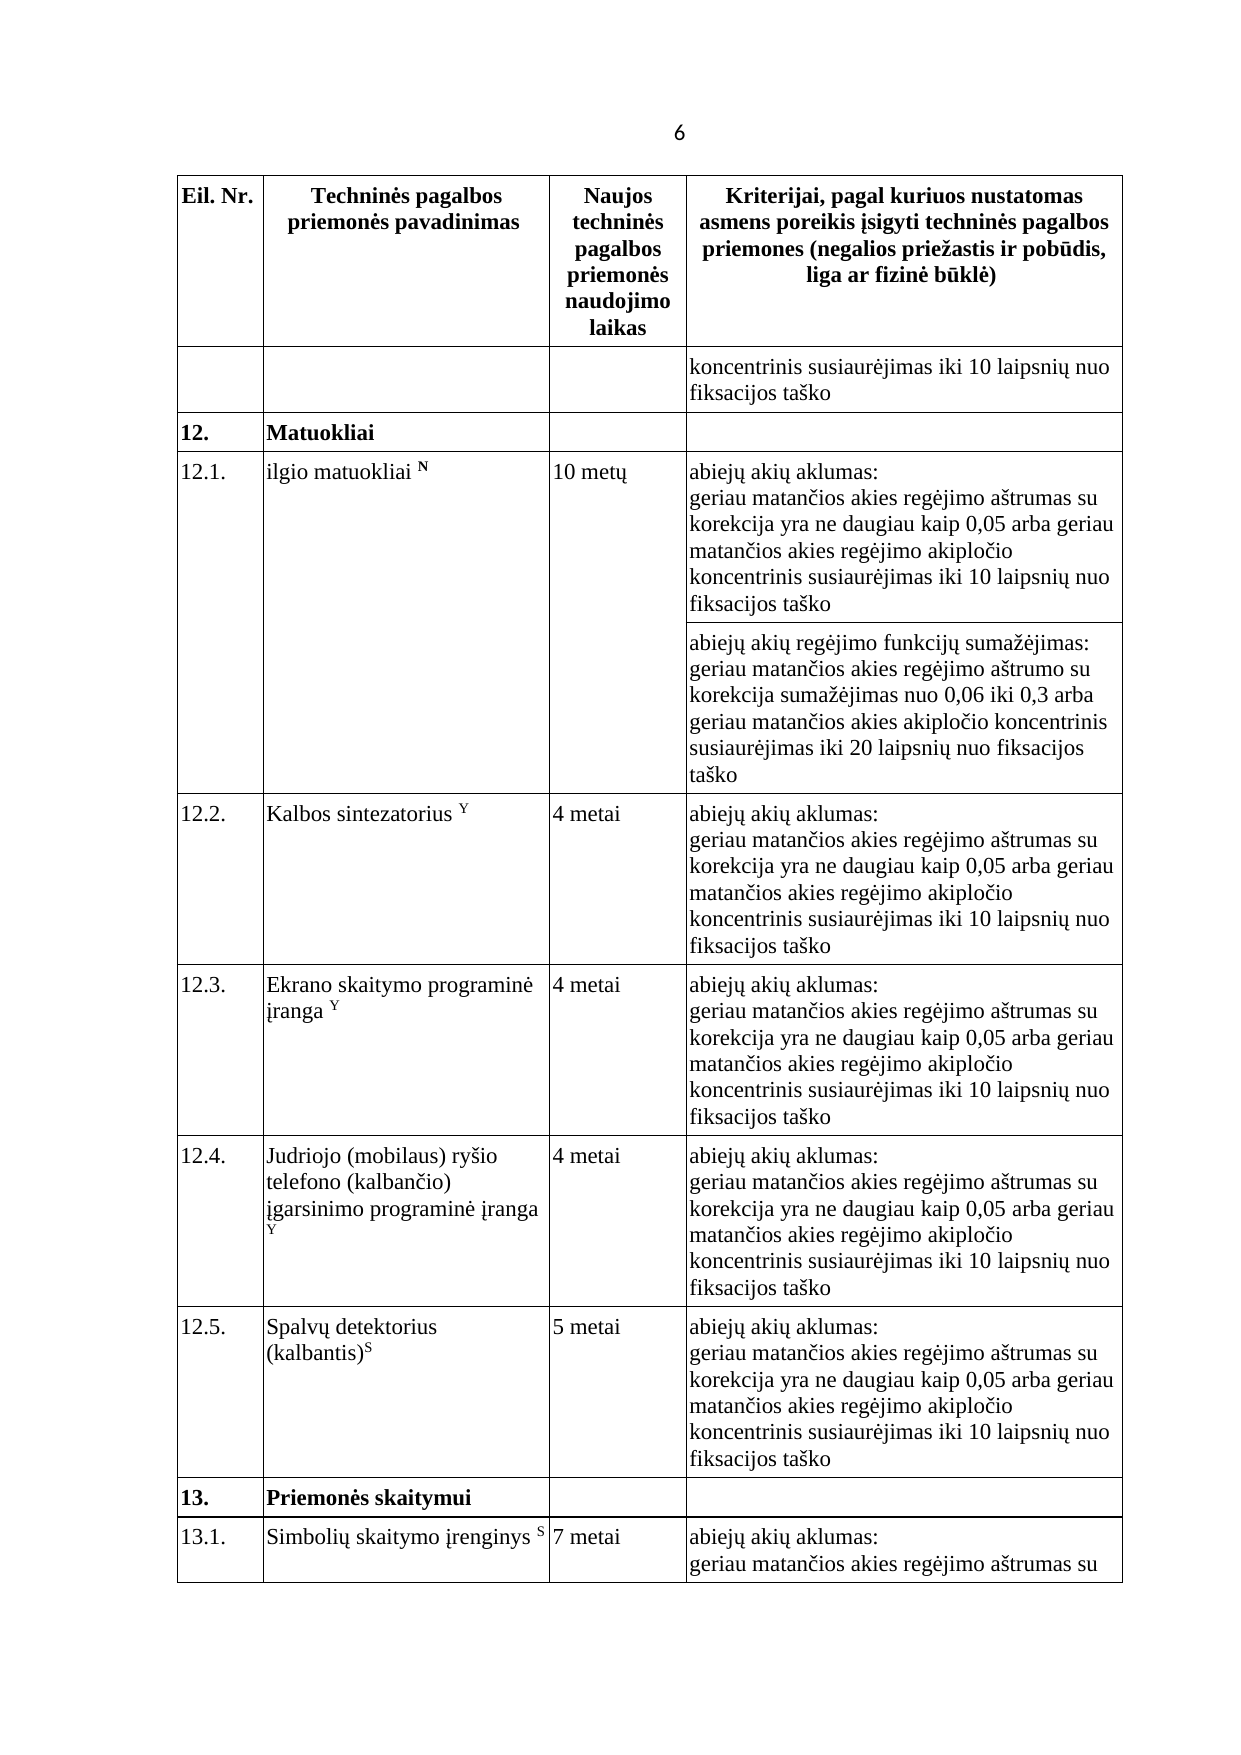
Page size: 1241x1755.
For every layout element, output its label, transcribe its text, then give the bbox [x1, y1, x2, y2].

table_cell [687, 413, 1122, 451]
table_cell abiejų akių aklumas: geriau matančios akies regėjimo aštrumas su korekcija yra ne daugiau kaip 0,05 arba geriau matančios akies regėjimo akipločio koncentrinis susiaurėjimas iki 10 laipsnių nuo fiksacijos taško [687, 452, 1122, 622]
table_cell 12.5. [178, 1307, 263, 1477]
table_cell 4 metai [550, 794, 686, 964]
table_cell ilgio matuokliai N [264, 452, 549, 793]
table_cell Spalvų detektorius (kalbantis)S [264, 1307, 549, 1477]
table_cell abiejų akių aklumas: geriau matančios akies regėjimo aštrumas su korekcija yra ne daugiau kaip 0,05 arba geriau matančios akies regėjimo akipločio koncentrinis susiaurėjimas iki 10 laipsnių nuo fiksacijos taško [687, 1307, 1122, 1477]
table_cell abiejų akių aklumas: geriau matančios akies regėjimo aštrumas su korekcija yra ne daugiau kaip 0,05 arba geriau matančios akies regėjimo akipločio koncentrinis susiaurėjimas iki 10 laipsnių nuo fiksacijos taško [687, 965, 1122, 1135]
table_cell Priemonės skaitymui [264, 1478, 549, 1516]
table_cell 12.1. [178, 452, 263, 793]
table_cell Kalbos sintezatorius Y [264, 794, 549, 964]
table_cell abiejų akių aklumas: geriau matančios akies regėjimo aštrumas su [687, 1518, 1122, 1582]
table_cell koncentrinis susiaurėjimas iki 10 laipsnių nuo fiksacijos taško [687, 347, 1122, 412]
table_cell [264, 347, 549, 412]
table_cell [687, 1478, 1122, 1516]
table_cell [550, 1478, 686, 1516]
table_header Naujos techninės pagalbos priemonės naudojimo laikas [550, 176, 686, 346]
table_cell abiejų akių regėjimo funkcijų sumažėjimas: geriau matančios akies regėjimo aštrumo su korekcija sumažėjimas nuo 0,06 iki 0,3 arba geriau matančios akies akipločio koncentrinis susiaurėjimas iki 20 laipsnių nuo fiksacijos taško [687, 623, 1122, 793]
table_cell Ekrano skaitymo programinė įranga Y [264, 965, 549, 1135]
table_cell 4 metai [550, 965, 686, 1135]
table_cell [550, 413, 686, 451]
table_cell abiejų akių aklumas: geriau matančios akies regėjimo aštrumas su korekcija yra ne daugiau kaip 0,05 arba geriau matančios akies regėjimo akipločio koncentrinis susiaurėjimas iki 10 laipsnių nuo fiksacijos taško [687, 1136, 1122, 1306]
table_cell Judriojo (mobilaus) ryšio telefono (kalbančio) įgarsinimo programinė įranga Y [264, 1136, 549, 1306]
table_cell abiejų akių aklumas: geriau matančios akies regėjimo aštrumas su korekcija yra ne daugiau kaip 0,05 arba geriau matančios akies regėjimo akipločio koncentrinis susiaurėjimas iki 10 laipsnių nuo fiksacijos taško [687, 794, 1122, 964]
table_cell [178, 347, 263, 412]
table_cell [550, 347, 686, 412]
table_cell 7 metai [550, 1518, 686, 1582]
table_cell 13.1. [178, 1518, 263, 1582]
table_cell Matuokliai [264, 413, 549, 451]
table_cell 12. [178, 413, 263, 451]
table_cell 4 metai [550, 1136, 686, 1306]
table_cell 10 metų [550, 452, 686, 793]
table_cell 5 metai [550, 1307, 686, 1477]
table_cell 12.3. [178, 965, 263, 1135]
table_header Eil. Nr. [178, 176, 263, 346]
table_cell Simbolių skaitymo įrenginys S [264, 1518, 549, 1582]
table_cell 13. [178, 1478, 263, 1516]
table_header Techninės pagalbos priemonės pavadinimas [264, 176, 549, 346]
table_cell 12.4. [178, 1136, 263, 1306]
table_header Kriterijai, pagal kuriuos nustatomas asmens poreikis įsigyti techninės pagalbos priemones (negalios priežastis ir pobūdis, liga ar fizinė būklė) [687, 176, 1122, 346]
table_cell 12.2. [178, 794, 263, 964]
